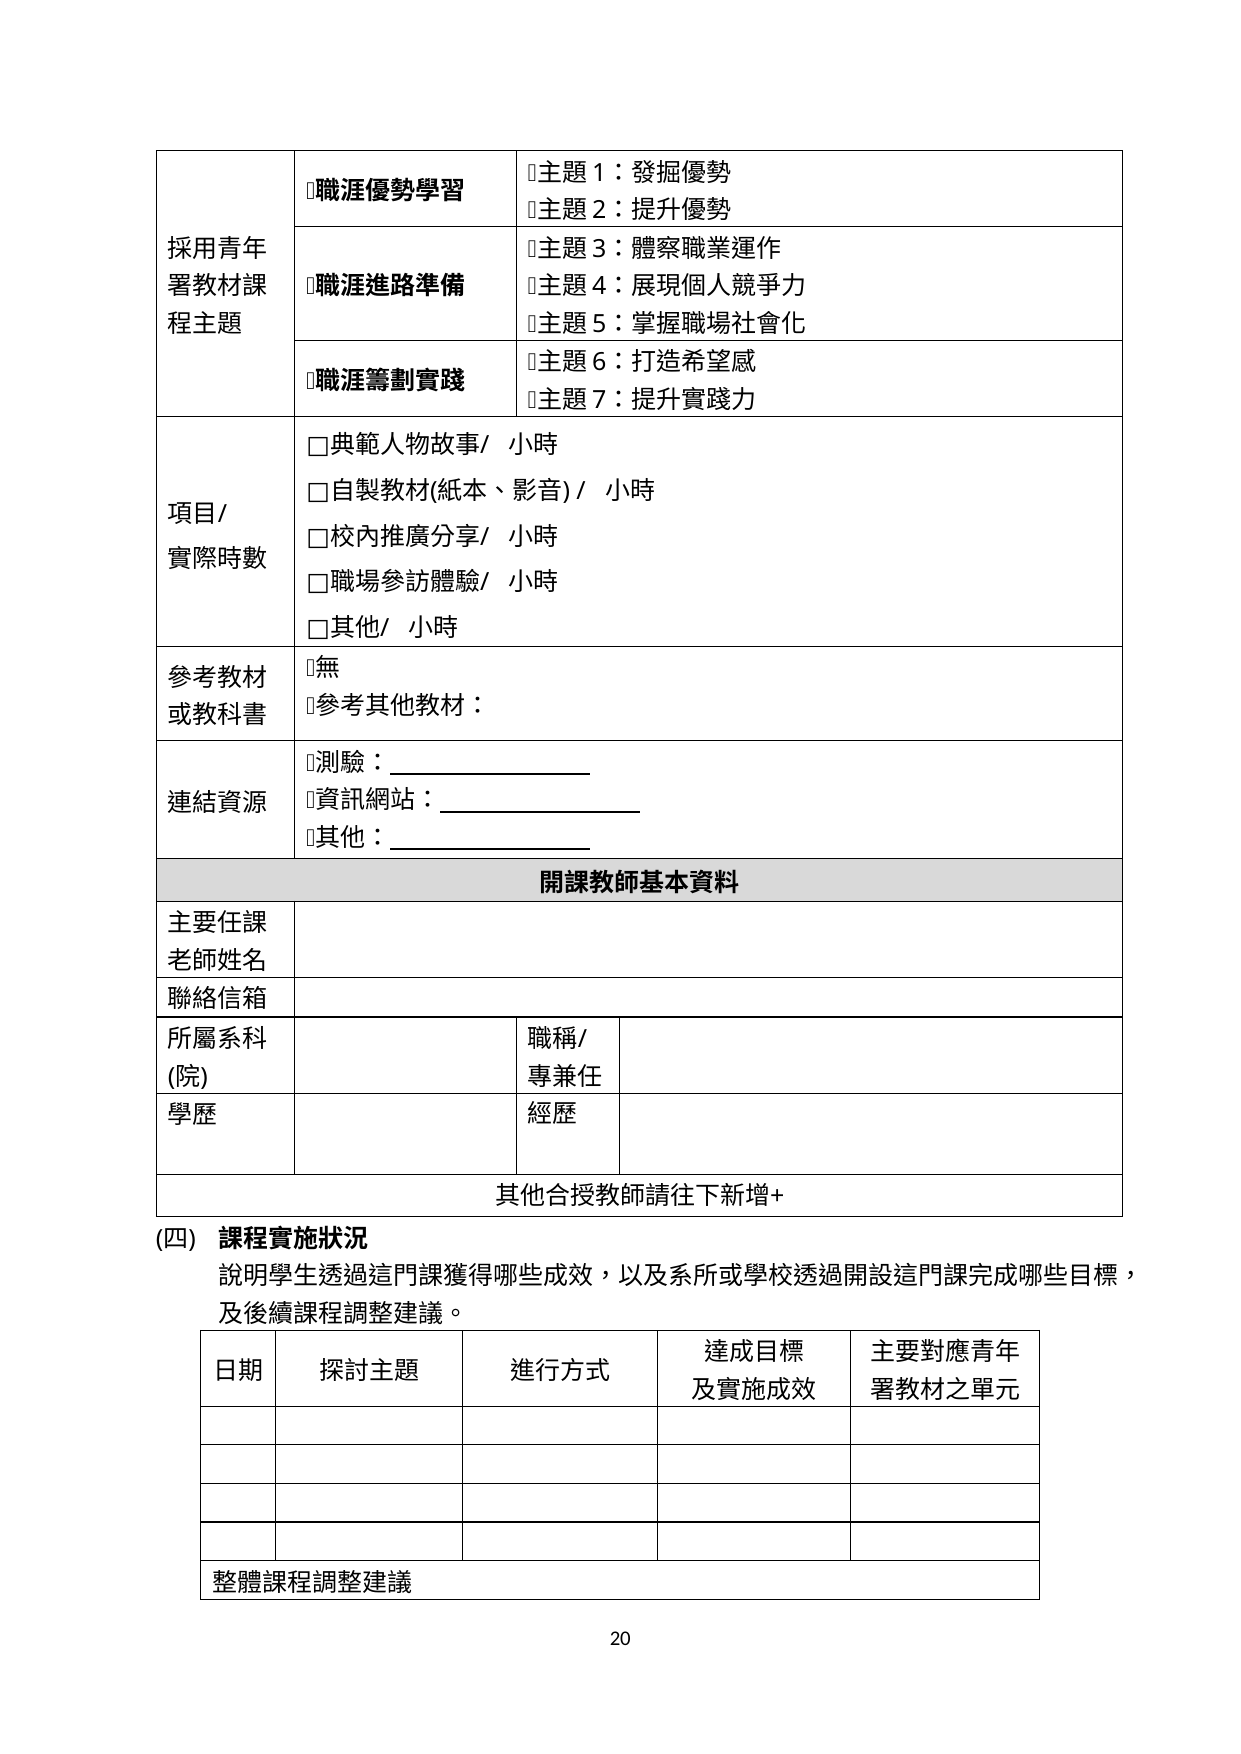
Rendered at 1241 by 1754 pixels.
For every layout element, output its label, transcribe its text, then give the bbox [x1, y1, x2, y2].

text 說明學生透過這門課獲得哪些成效，以及系所或學校透過開設這門課完成哪些目標，及後續課程調整建議。 [218, 1255, 1122, 1330]
table_cell 整體課程調整建議 [201, 1561, 1039, 1598]
table_cell 測驗： 資訊網站： 其他： [295, 741, 1122, 858]
table_cell 項目/ 實際時數 [157, 417, 294, 646]
table_cell [276, 1445, 462, 1483]
table_cell [851, 1523, 1039, 1560]
table_header 達成目標 及實施成效 [658, 1331, 850, 1406]
table_cell 學歷 [157, 1094, 294, 1174]
table_cell 經歷 [517, 1094, 619, 1174]
table_cell [658, 1484, 850, 1521]
table_cell [463, 1484, 657, 1521]
table_cell [295, 902, 1122, 977]
table_cell 職稱/專兼任 [517, 1018, 619, 1092]
table_header 日期 [201, 1331, 275, 1406]
table_cell [276, 1484, 462, 1521]
table_cell [620, 1018, 1122, 1092]
table_cell [295, 1094, 516, 1174]
table_cell [851, 1407, 1039, 1444]
table_cell 其他合授教師請往下新增+ [157, 1175, 1122, 1216]
table_cell [201, 1523, 275, 1560]
table_cell □典範人物故事/ 小時 □自製教材(紙本、影音) / 小時 □校內推廣分享/ 小時 □職場參訪體驗/ 小時 □其他/ 小時 [295, 417, 1122, 646]
table_cell [620, 1094, 1122, 1174]
table_cell [201, 1407, 275, 1444]
table_cell 開課教師基本資料 [157, 859, 1122, 901]
table_cell [463, 1445, 657, 1483]
table_header 進行方式 [463, 1331, 657, 1406]
table_cell [463, 1523, 657, 1560]
table_cell [295, 1018, 516, 1092]
table_cell 連結資源 [157, 741, 294, 858]
table_cell [295, 978, 1122, 1016]
table_cell 主要任課 老師姓名 [157, 902, 294, 977]
table_cell [851, 1484, 1039, 1521]
table_cell 聯絡信箱 [157, 978, 294, 1016]
table_cell 所屬系科(院) [157, 1018, 294, 1092]
table_cell [201, 1445, 275, 1483]
table_cell [658, 1445, 850, 1483]
table_cell [658, 1407, 850, 1444]
table_cell 主題6：打造希望感 主題7：提升實踐力 [517, 341, 1122, 416]
table_cell [658, 1523, 850, 1560]
table_header 探討主題 [276, 1331, 462, 1406]
table_cell 主題1：發掘優勢 主題2：提升優勢 [517, 151, 1122, 226]
table_cell 無 參考其他教材： [295, 647, 1122, 740]
table_cell [276, 1407, 462, 1444]
table_cell 職涯優勢學習 [295, 151, 516, 226]
table_cell 參考教材或教科書 [157, 647, 294, 740]
table_cell 主題3：體察職業運作 主題4：展現個人競爭力 主題5：掌握職場社會化 [517, 227, 1122, 339]
table_cell 職涯進路準備 [295, 227, 516, 339]
table_header 主要對應青年署教材之單元 [851, 1331, 1039, 1406]
table_cell [851, 1445, 1039, 1483]
table_cell [201, 1484, 275, 1521]
table_cell [276, 1523, 462, 1560]
list 課程實施狀況 [156, 1217, 1122, 1255]
table_cell [463, 1407, 657, 1444]
table_cell 職涯籌劃實踐 [295, 341, 516, 416]
table_cell 採用青年署教材課程主題 [157, 151, 294, 416]
